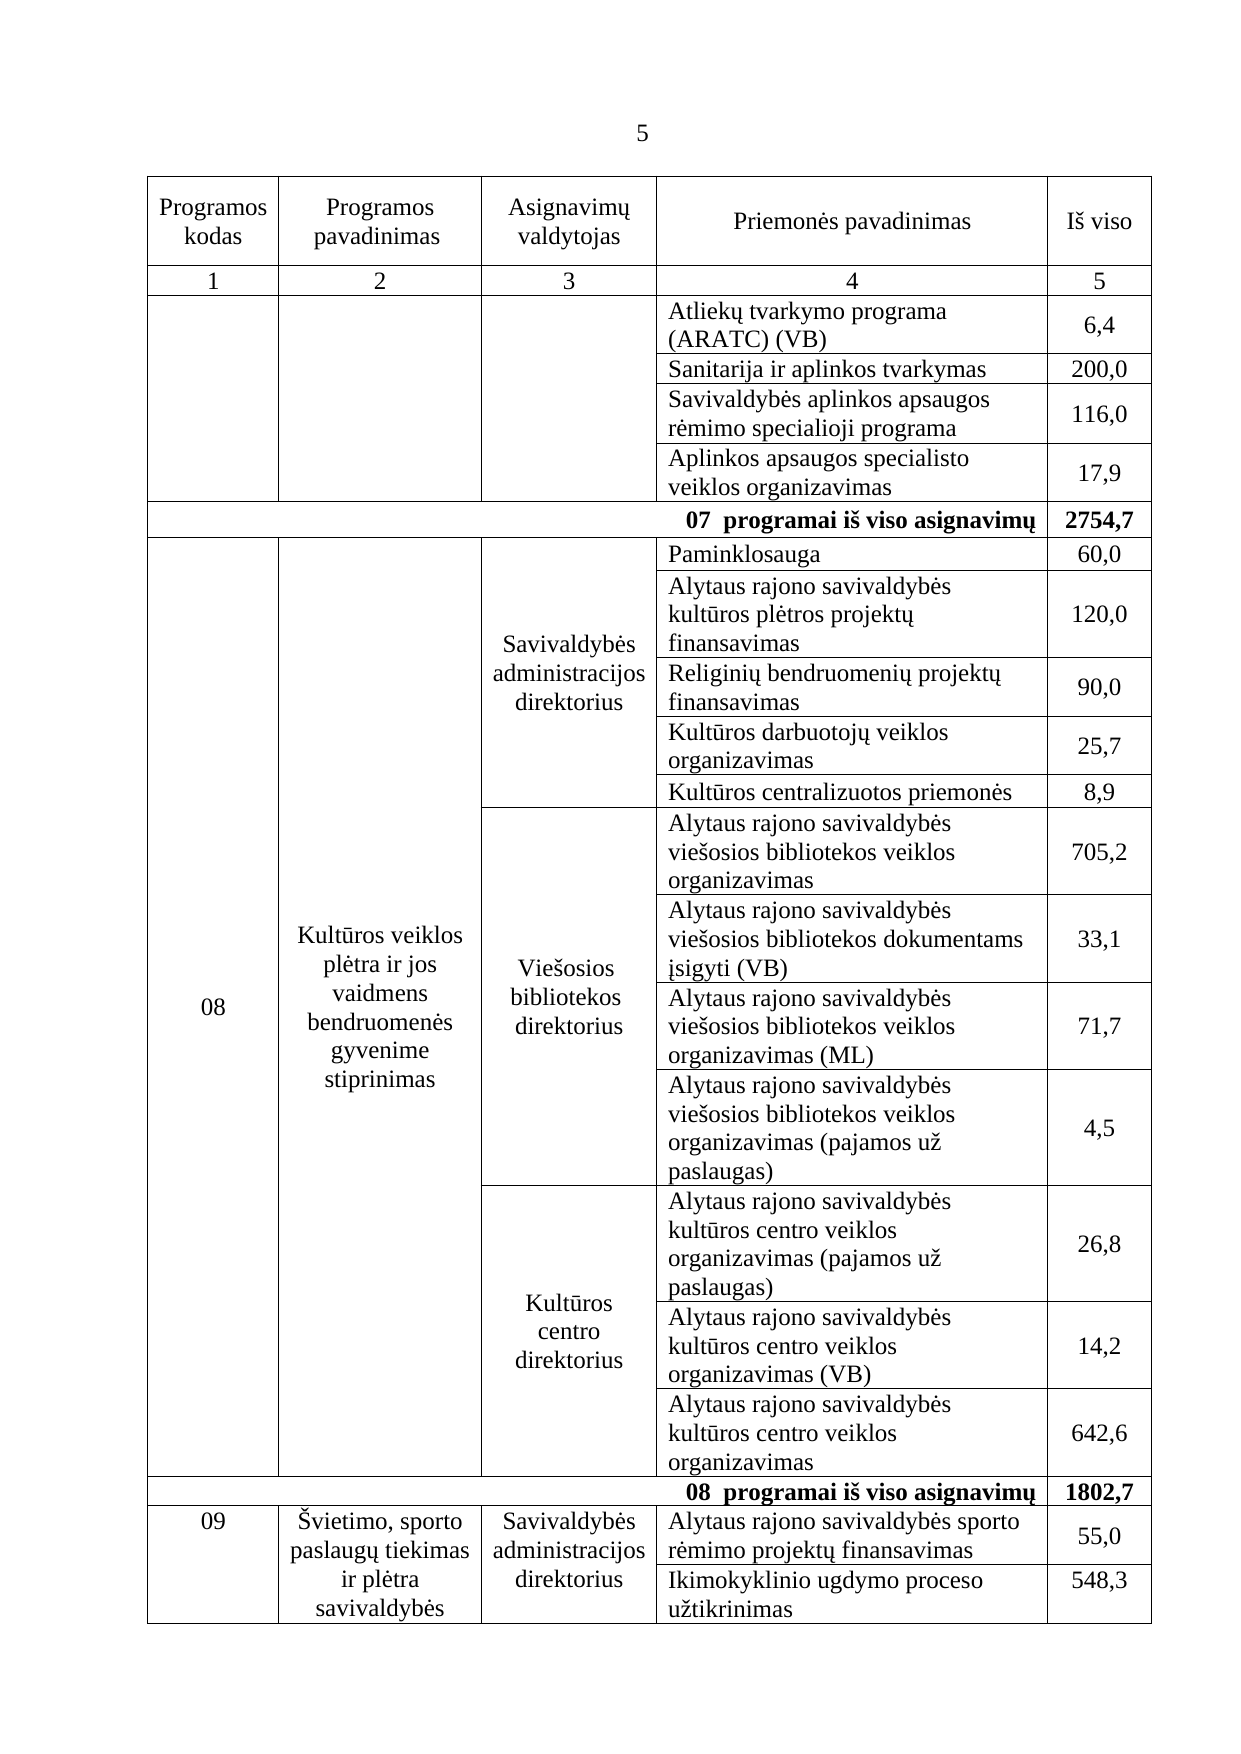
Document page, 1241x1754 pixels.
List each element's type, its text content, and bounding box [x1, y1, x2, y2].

table_cell Savivaldybės administracijos direktorius [482, 538, 656, 807]
table_cell Alytaus rajono savivaldybės sporto rėmimo projektų finansavimas [657, 1506, 1047, 1564]
table_cell 55,0 [1048, 1506, 1151, 1564]
table_cell 60,0 [1048, 538, 1151, 570]
table_cell Švietimo, sporto paslaugų tiekimas ir plėtra savivaldybės [279, 1506, 481, 1622]
table_cell Alytaus rajono savivaldybės kultūros centro veiklos organizavimas (VB) [657, 1302, 1047, 1388]
table_cell 26,8 [1048, 1186, 1151, 1301]
table_cell 08 [148, 538, 278, 1476]
table_cell 116,0 [1048, 384, 1151, 442]
table_cell Viešosios bibliotekos direktorius [482, 808, 656, 1185]
table_cell Kultūros veiklos plėtra ir jos vaidmens bendruomenės gyvenime stiprinimas [279, 538, 481, 1476]
table_header Programos pavadinimas [279, 177, 481, 265]
table_cell 25,7 [1048, 717, 1151, 774]
table_cell Aplinkos apsaugos specialisto veiklos organizavimas [657, 444, 1047, 501]
table_cell 4 [657, 266, 1047, 295]
table_cell [279, 296, 481, 501]
table_cell Alytaus rajono savivaldybės viešosios bibliotekos dokumentams įsigyti (VB) [657, 895, 1047, 982]
table_cell 07 programai iš viso asignavimų [148, 502, 1047, 537]
table_cell 1802,7 [1048, 1477, 1151, 1505]
table_cell 4,5 [1048, 1070, 1151, 1185]
table_cell [148, 296, 278, 501]
table_cell 2754,7 [1048, 502, 1151, 537]
table_cell Alytaus rajono savivaldybės kultūros centro veiklos organizavimas (pajamos už paslaugas) [657, 1186, 1047, 1301]
table_cell Paminklosauga [657, 538, 1047, 570]
table_cell Alytaus rajono savivaldybės viešosios bibliotekos veiklos organizavimas (ML) [657, 983, 1047, 1069]
table_cell Religinių bendruomenių projektų finansavimas [657, 658, 1047, 716]
table_cell Savivaldybės aplinkos apsaugos rėmimo specialioji programa [657, 384, 1047, 442]
table_cell Atliekų tvarkymo programa (ARATC) (VB) [657, 296, 1047, 353]
table_cell 3 [482, 266, 656, 295]
table_cell 705,2 [1048, 808, 1151, 894]
table_cell Alytaus rajono savivaldybės viešosios bibliotekos veiklos organizavimas [657, 808, 1047, 894]
table_cell 2 [279, 266, 481, 295]
table_cell 1 [148, 266, 278, 295]
table_cell 642,6 [1048, 1389, 1151, 1476]
table_cell Alytaus rajono savivaldybės kultūros centro veiklos organizavimas [657, 1389, 1047, 1476]
table_cell [482, 296, 656, 501]
table_cell 08 programai iš viso asignavimų [148, 1477, 1047, 1505]
table_cell 200,0 [1048, 354, 1151, 383]
table_cell Kultūros centro direktorius [482, 1186, 656, 1476]
table_cell Alytaus rajono savivaldybės viešosios bibliotekos veiklos organizavimas (pajamos už paslaugas) [657, 1070, 1047, 1185]
table_cell 548,3 [1048, 1565, 1151, 1622]
table_cell Sanitarija ir aplinkos tvarkymas [657, 354, 1047, 383]
table_cell Kultūros darbuotojų veiklos organizavimas [657, 717, 1047, 774]
table_header Iš viso [1048, 177, 1151, 265]
table_cell 120,0 [1048, 571, 1151, 657]
table_header Asignavimų valdytojas [482, 177, 656, 265]
table_cell 33,1 [1048, 895, 1151, 982]
table_cell 5 [1048, 266, 1151, 295]
table_cell Kultūros centralizuotos priemonės [657, 775, 1047, 807]
table_cell 17,9 [1048, 444, 1151, 501]
table_cell Savivaldybės administracijos direktorius [482, 1506, 656, 1622]
table_cell 71,7 [1048, 983, 1151, 1069]
table_cell Alytaus rajono savivaldybės kultūros plėtros projektų finansavimas [657, 571, 1047, 657]
table_cell 8,9 [1048, 775, 1151, 807]
table_cell 09 [148, 1506, 278, 1622]
table_cell Ikimokyklinio ugdymo proceso užtikrinimas [657, 1565, 1047, 1622]
table_header Priemonės pavadinimas [657, 177, 1047, 265]
table_cell 90,0 [1048, 658, 1151, 716]
table_header Programos kodas [148, 177, 278, 265]
table_cell 6,4 [1048, 296, 1151, 353]
table_cell 14,2 [1048, 1302, 1151, 1388]
